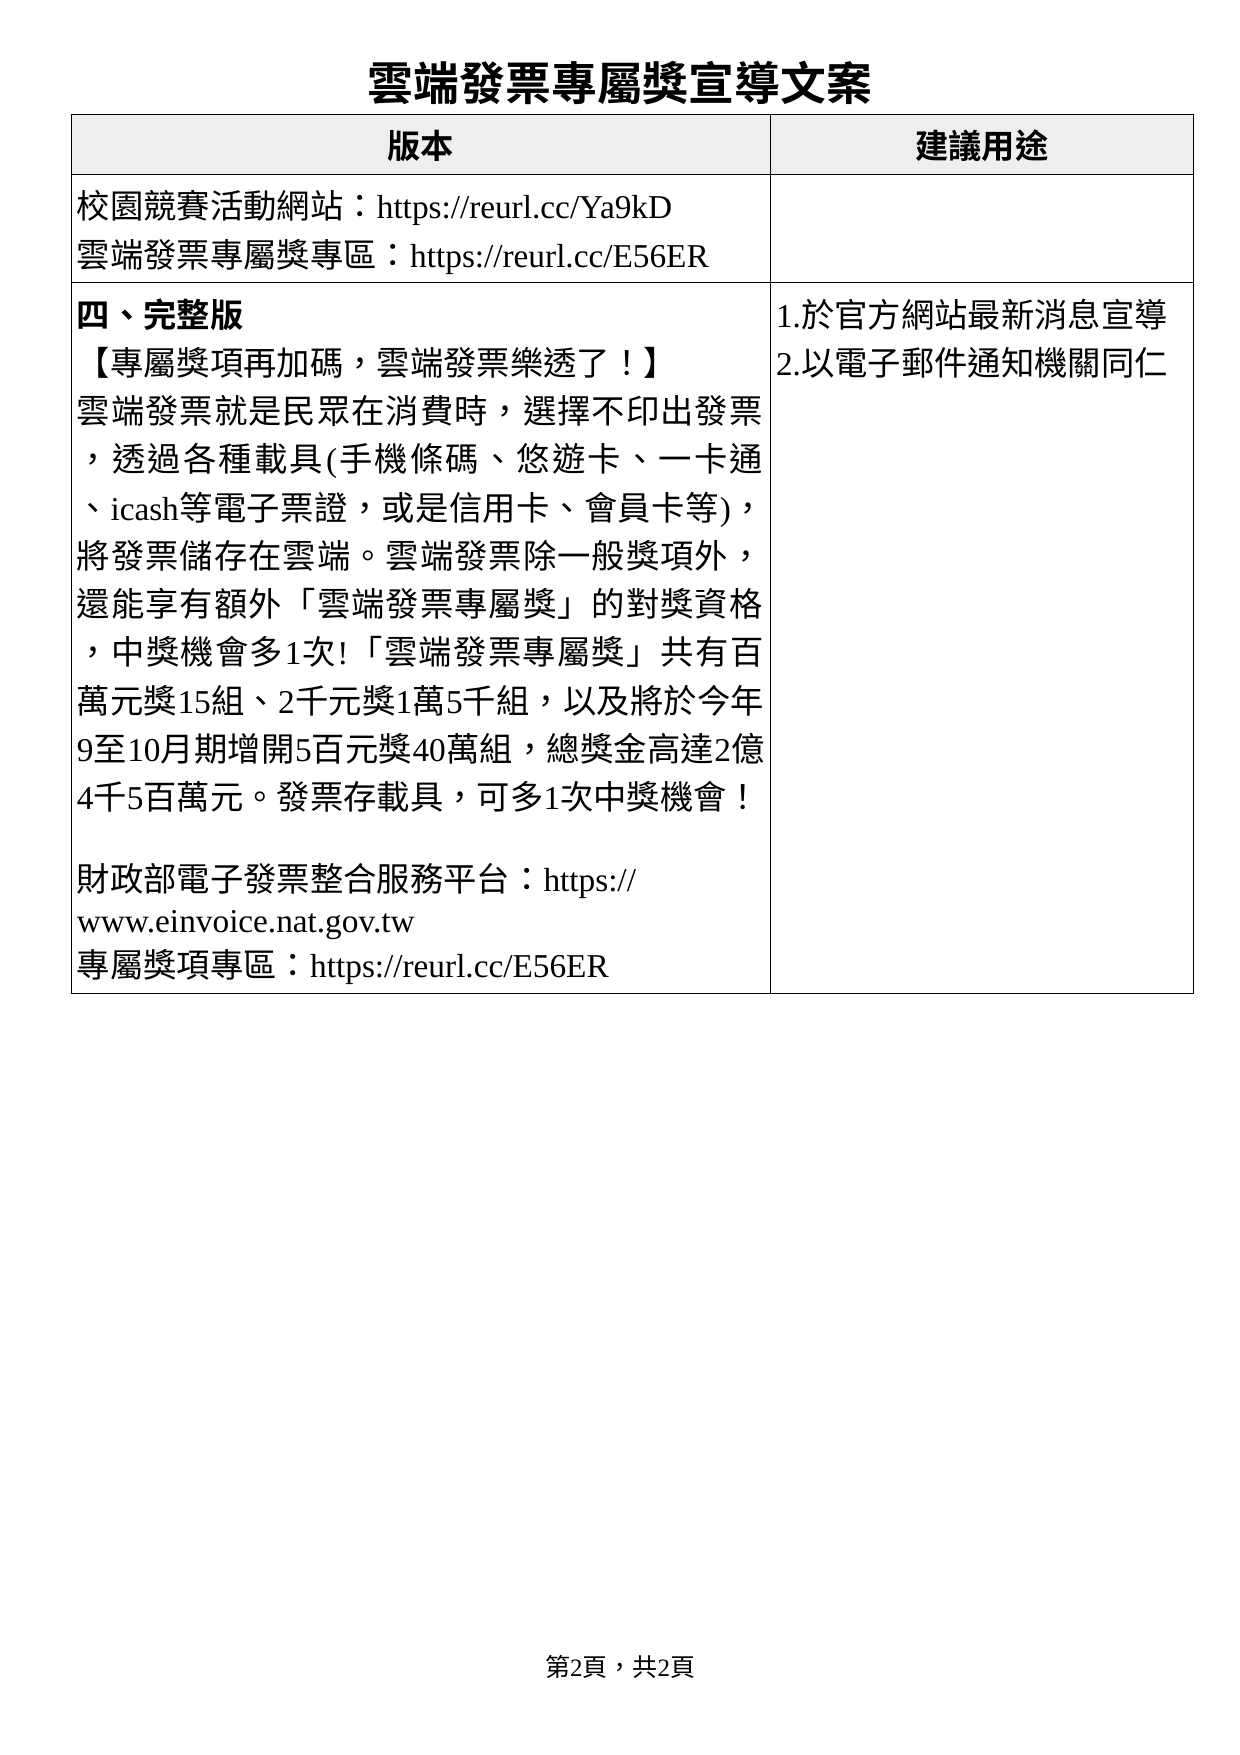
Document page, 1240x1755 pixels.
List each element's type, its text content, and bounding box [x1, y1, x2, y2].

table_cell 校園競賽活動網站：https://reurl.cc/Ya9kD 雲端發票專屬獎專區：https://reurl.cc/E56ER [72, 175, 770, 282]
table_header 建議用途 [771, 115, 1193, 174]
table_cell [771, 175, 1193, 282]
table_header 版本 [72, 115, 770, 174]
table_cell 於官方網站最新消息宣導 以電子郵件通知機關同仁 [771, 283, 1193, 993]
table_cell 四、完整版 【專屬獎項再加碼，雲端發票樂透了！】 雲端發票就是民眾在消費時，選擇不印出發票，透過各種載具(手機條碼、悠遊卡、一卡通、icash等電子票證，或是信用卡、會員卡等)，將發票儲存在雲端。雲端發票除一般獎項外，還能享有額外「雲端發票專屬獎」的對獎資格，中獎機會多1次!「雲端發票專屬獎」共有百萬元獎15組、2千元獎1萬5千組，以及將於今年9至10月期增開5百元獎40萬組，總獎金高達2億4千5百萬元。發票存載具，可多1次中獎機會！ 財政部電子發票整合服務平台：https://www.einvoice.nat.gov.tw 專屬獎項專區：https://reurl.cc/E56ER [72, 283, 770, 993]
